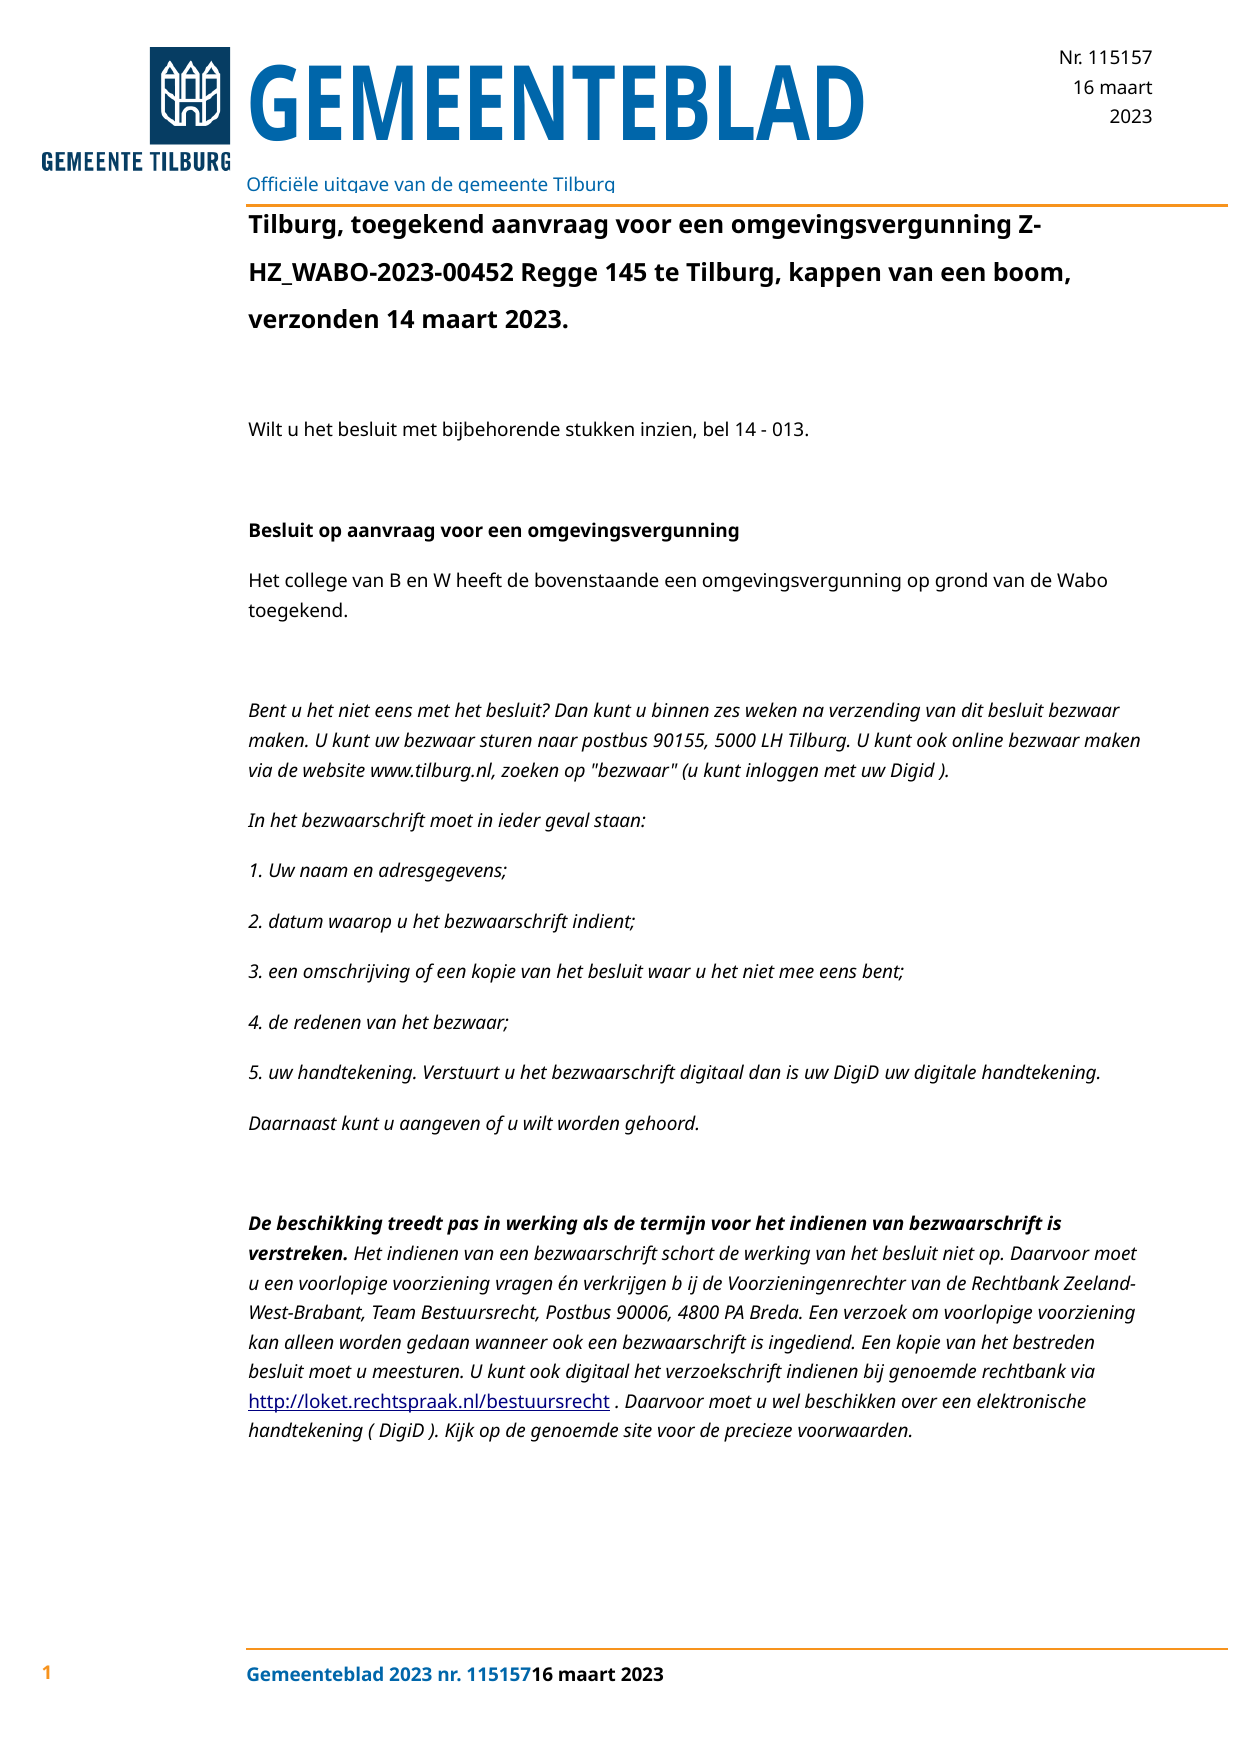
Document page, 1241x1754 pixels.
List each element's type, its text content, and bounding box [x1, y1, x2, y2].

text In het bezwaarschrift moet in ieder geval staan: [248, 807, 1152, 833]
text 5. uw handtekening. Verstuurt u het bezwaarschrift digitaal dan is uw DigiD uw digitale handtekening. [248, 1059, 1152, 1085]
text De beschikking treedt pas in werking als de termijn voor het indienen van bezwaarschrift is verstreken. Het indienen van een bezwaarschrift schort de werking van het besluit niet op. Daarvoor moet u een voorlopige voorziening vragen én verkrijgen b ij de Voorzieningenrechter van de Rechtbank Zeeland-West-Brabant, Team Bestuursrecht, Postbus 90006, 4800 PA Breda. Een verzoek om voorlopige voorziening kan alleen worden gedaan wanneer ook een bezwaarschrift is ingediend. Een kopie van het bestreden besluit moet u meesturen. U kunt ook digitaal het verzoekschrift indienen bij genoemde rechtbank via http://loket.rechtspraak.nl/bestuursrecht . Daarvoor moet u wel beschikken over een elektronische handtekening ( DigiD ). Kijk op de genoemde site voor de precieze voorwaarden. [248, 1211, 1152, 1443]
text 2. datum waarop u het bezwaarschrift indient; [248, 908, 1152, 934]
picture [41, 47, 231, 172]
text Besluit op aanvraag voor een omgevingsvergunning [248, 517, 1152, 542]
text Het college van B en W heeft de bovenstaande een omgevingsvergunning op grond van de Wabo toegekend. [248, 567, 1152, 622]
text Tilburg, toegekend aanvraag voor een omgevingsvergunning Z-HZ_WABO-2023-00452 Regge 145 te Tilburg, kappen van een boom, verzonden 14 maart 2023. [248, 207, 1152, 336]
text Wilt u het besluit met bijbehorende stukken inzien, bel 14 - 013. [248, 416, 1152, 442]
text Daarnaast kunt u aangeven of u wilt worden gehoord. [248, 1110, 1152, 1135]
text Bent u het niet eens met het besluit? Dan kunt u binnen zes weken na verzending van dit besluit bezwaar maken. U kunt uw bezwaar sturen naar postbus 90155, 5000 LH Tilburg. U kunt ook online bezwaar maken via de website www.tilburg.nl, zoeken op "bezwaar" (u kunt inloggen met uw Digid ). [248, 698, 1152, 782]
text 1. Uw naam en adresgegevens; [248, 858, 1152, 883]
text 3. een omschrijving of een kopie van het besluit waar u het niet mee eens bent; [248, 958, 1152, 984]
text 4. de redenen van het bezwaar; [248, 1009, 1152, 1034]
